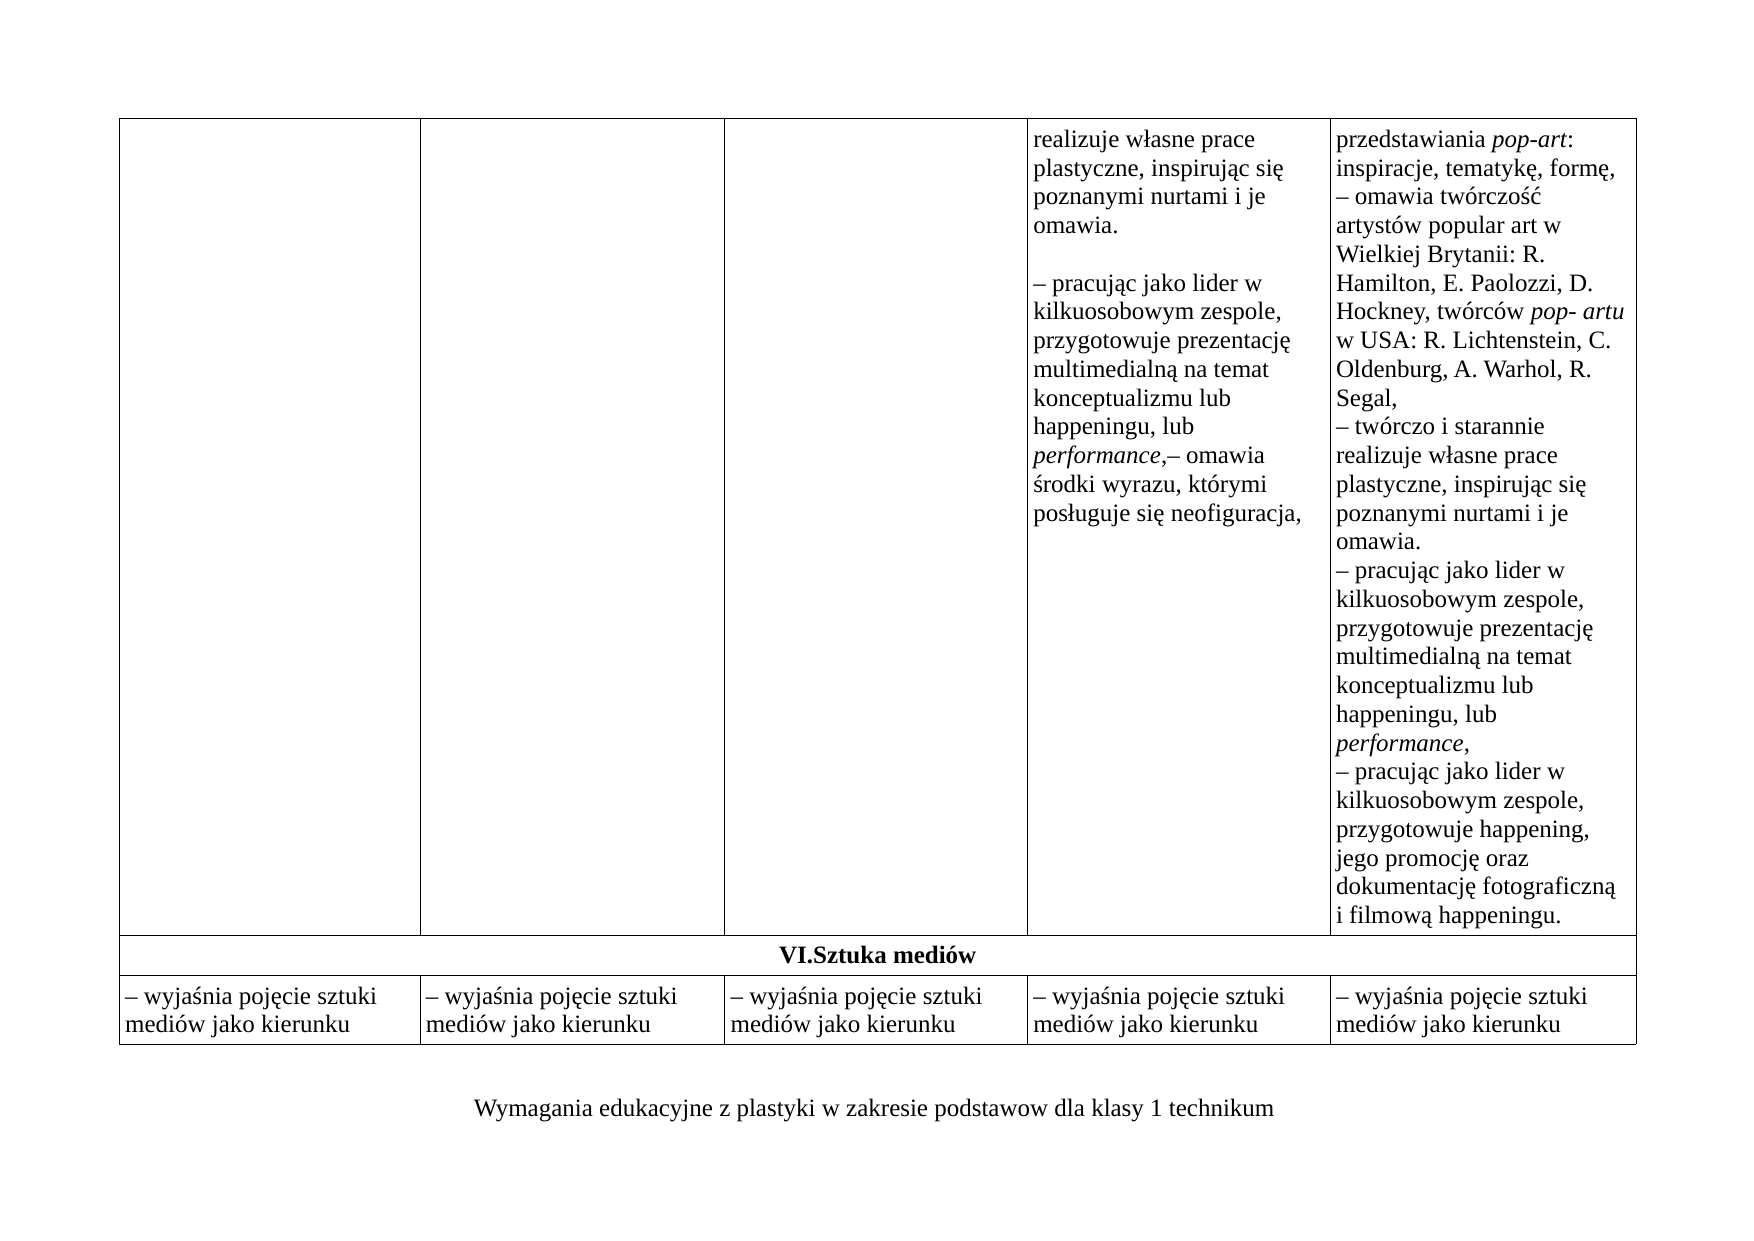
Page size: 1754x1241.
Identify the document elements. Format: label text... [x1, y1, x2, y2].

table_cell [120, 119, 420, 935]
table_cell realizuje własne prace plastyczne, inspirując się poznanymi nurtami i je omawia. ‒ pracując jako lider w kilkuosobowym zespole, przygotowuje prezentację multimedialną na temat konceptualizmu lub happeningu, lub performance,‒ omawia środki wyrazu, którymi posługuje się neofiguracja, [1028, 119, 1330, 935]
table_cell [725, 119, 1027, 935]
table_cell ‒ wyjaśnia pojęcie sztuki mediów jako kierunku [725, 976, 1027, 1044]
table_cell przedstawiania pop-art: inspiracje, tematykę, formę, ‒ omawia twórczość artystów popular art w Wielkiej Brytanii: R. Hamilton, E. Paolozzi, D. Hockney, twórców pop- artu w USA: R. Lichtenstein, C. Oldenburg, A. Warhol, R. Segal, ‒ twórczo i starannie realizuje własne prace plastyczne, inspirując się poznanymi nurtami i je omawia. ‒ pracując jako lider w kilkuosobowym zespole, przygotowuje prezentację multimedialną na temat konceptualizmu lub happeningu, lub performance, ‒ pracując jako lider w kilkuosobowym zespole, przygotowuje happening, jego promocję oraz dokumentację fotograficzną i filmową happeningu. [1331, 119, 1636, 935]
table_cell [421, 119, 724, 935]
table_cell VI.Sztuka mediów [120, 936, 1636, 975]
table_cell ‒ wyjaśnia pojęcie sztuki mediów jako kierunku [1028, 976, 1330, 1044]
table_cell ‒ wyjaśnia pojęcie sztuki mediów jako kierunku [120, 976, 420, 1044]
table_cell ‒ wyjaśnia pojęcie sztuki mediów jako kierunku [1331, 976, 1636, 1044]
table_cell ‒ wyjaśnia pojęcie sztuki mediów jako kierunku [421, 976, 724, 1044]
